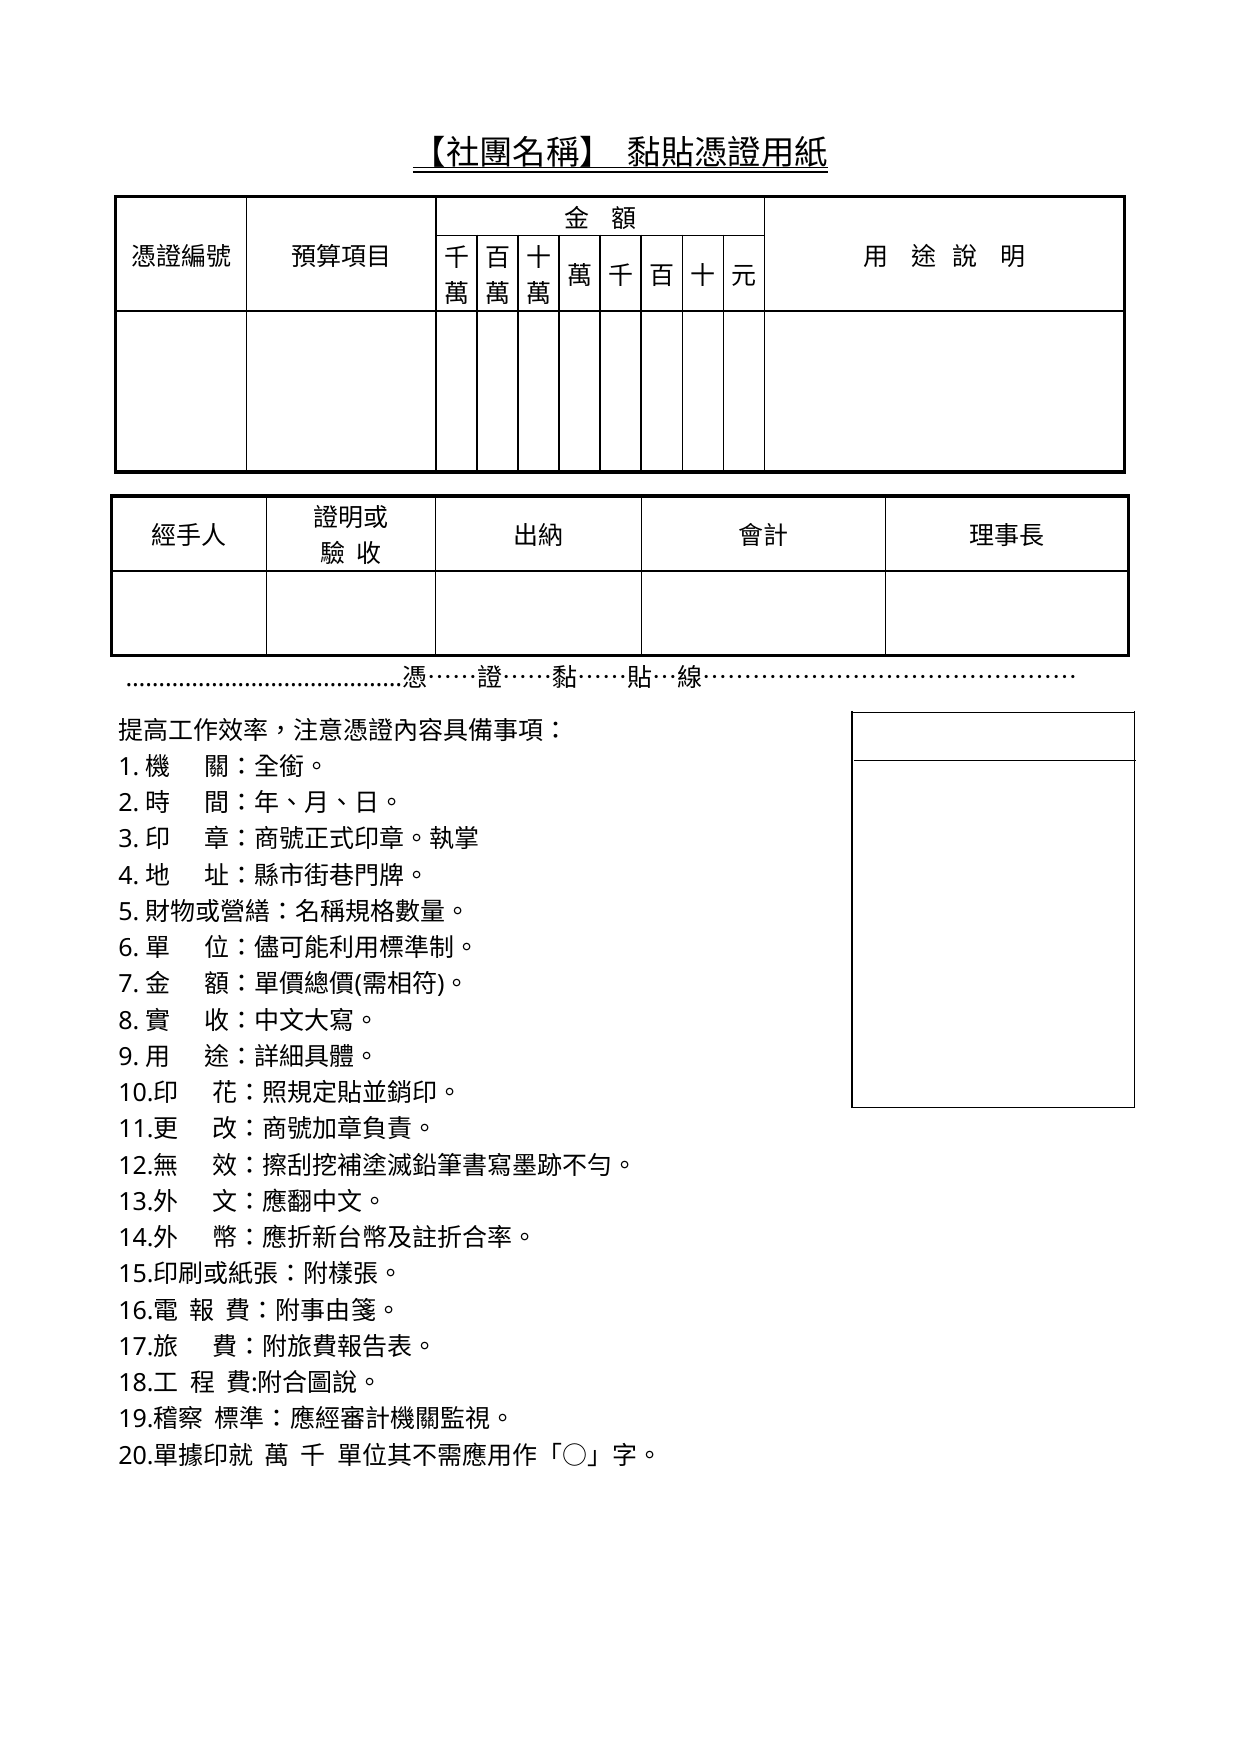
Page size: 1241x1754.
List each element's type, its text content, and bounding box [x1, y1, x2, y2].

text 2. 時 間：年、月、日。 [118, 783, 851, 819]
table_cell [683, 312, 723, 470]
table_cell 千萬 [437, 236, 476, 310]
text 17.旅 費：附旅費報告表。 [118, 1326, 1122, 1363]
table_cell 元 [724, 236, 764, 310]
text 18.工 程 費:附合圖說。 [118, 1363, 1122, 1399]
text 20.單據印就 萬 千 單位其不需應用作「○」字。 [118, 1435, 1122, 1471]
table_cell 十萬 [519, 236, 558, 310]
text 7. 金 額：單價總價(需相符)。 [118, 964, 851, 1000]
text 13.外 文：應翻中文。 [118, 1181, 1122, 1218]
text 19.稽察 標準：應經審計機關監視。 [118, 1399, 1122, 1435]
table_cell [642, 312, 682, 470]
table_header 預算項目 [247, 198, 435, 310]
table_cell 十 [683, 236, 723, 310]
table_cell [478, 312, 517, 470]
table_cell [113, 572, 266, 654]
text 3. 印 章：商號正式印章。執掌 [118, 819, 851, 855]
table_cell [436, 572, 641, 654]
text ……………………………………憑……證……黏……貼…線……………………………………… [118, 657, 1194, 693]
text [853, 713, 1134, 1107]
table_cell 百 [642, 236, 682, 310]
table_cell 千 [601, 236, 640, 310]
table_cell 萬 [560, 236, 599, 310]
text 8. 實 收：中文大寫。 [118, 1000, 851, 1036]
text 提高工作效率，注意憑證內容具備事項： [118, 710, 1134, 746]
table_cell [886, 572, 1127, 654]
table_header 金 額 [437, 198, 764, 234]
table_cell [765, 312, 1123, 470]
table_cell [247, 312, 435, 470]
text 15.印刷或紙張：附樣張。 [118, 1254, 1122, 1290]
table_cell [267, 572, 435, 654]
table_cell [724, 312, 764, 470]
table_cell 百萬 [478, 236, 517, 310]
text 10.印 花：照規定貼並銷印。 [118, 1073, 851, 1109]
table_cell [437, 312, 476, 470]
table_header 會計 [642, 498, 885, 570]
text 6. 單 位：儘可能利用標準制。 [118, 928, 851, 964]
text 5. 財物或營繕：名稱規格數量。 [118, 891, 851, 928]
table_cell [642, 572, 885, 654]
text 12.無 效：擦刮挖補塗滅鉛筆書寫墨跡不勻。 [118, 1145, 1122, 1181]
text 1. 機 關：全銜。 [118, 746, 851, 783]
text 14.外 幣：應折新台幣及註折合率。 [118, 1218, 1122, 1254]
table_header 用 途 說 明 [765, 198, 1123, 310]
table_header 理事長 [886, 498, 1127, 570]
table_header 憑證編號 [117, 198, 246, 310]
text 11.更 改：商號加章負責。 [118, 1109, 1122, 1145]
table_cell [117, 312, 246, 470]
text 9. 用 途：詳細具體。 [118, 1036, 851, 1073]
table_cell [601, 312, 640, 470]
table_header 證明或 驗 收 [267, 498, 435, 570]
text 16.電 報 費：附事由箋。 [118, 1290, 1122, 1326]
table_cell [560, 312, 599, 470]
table_header 經手人 [113, 498, 266, 570]
table_cell [519, 312, 558, 470]
text 【社團名稱】 黏貼憑證用紙 [118, 126, 1122, 174]
table_header 出納 [436, 498, 641, 570]
text 4. 地 址：縣市街巷門牌。 [118, 855, 851, 891]
